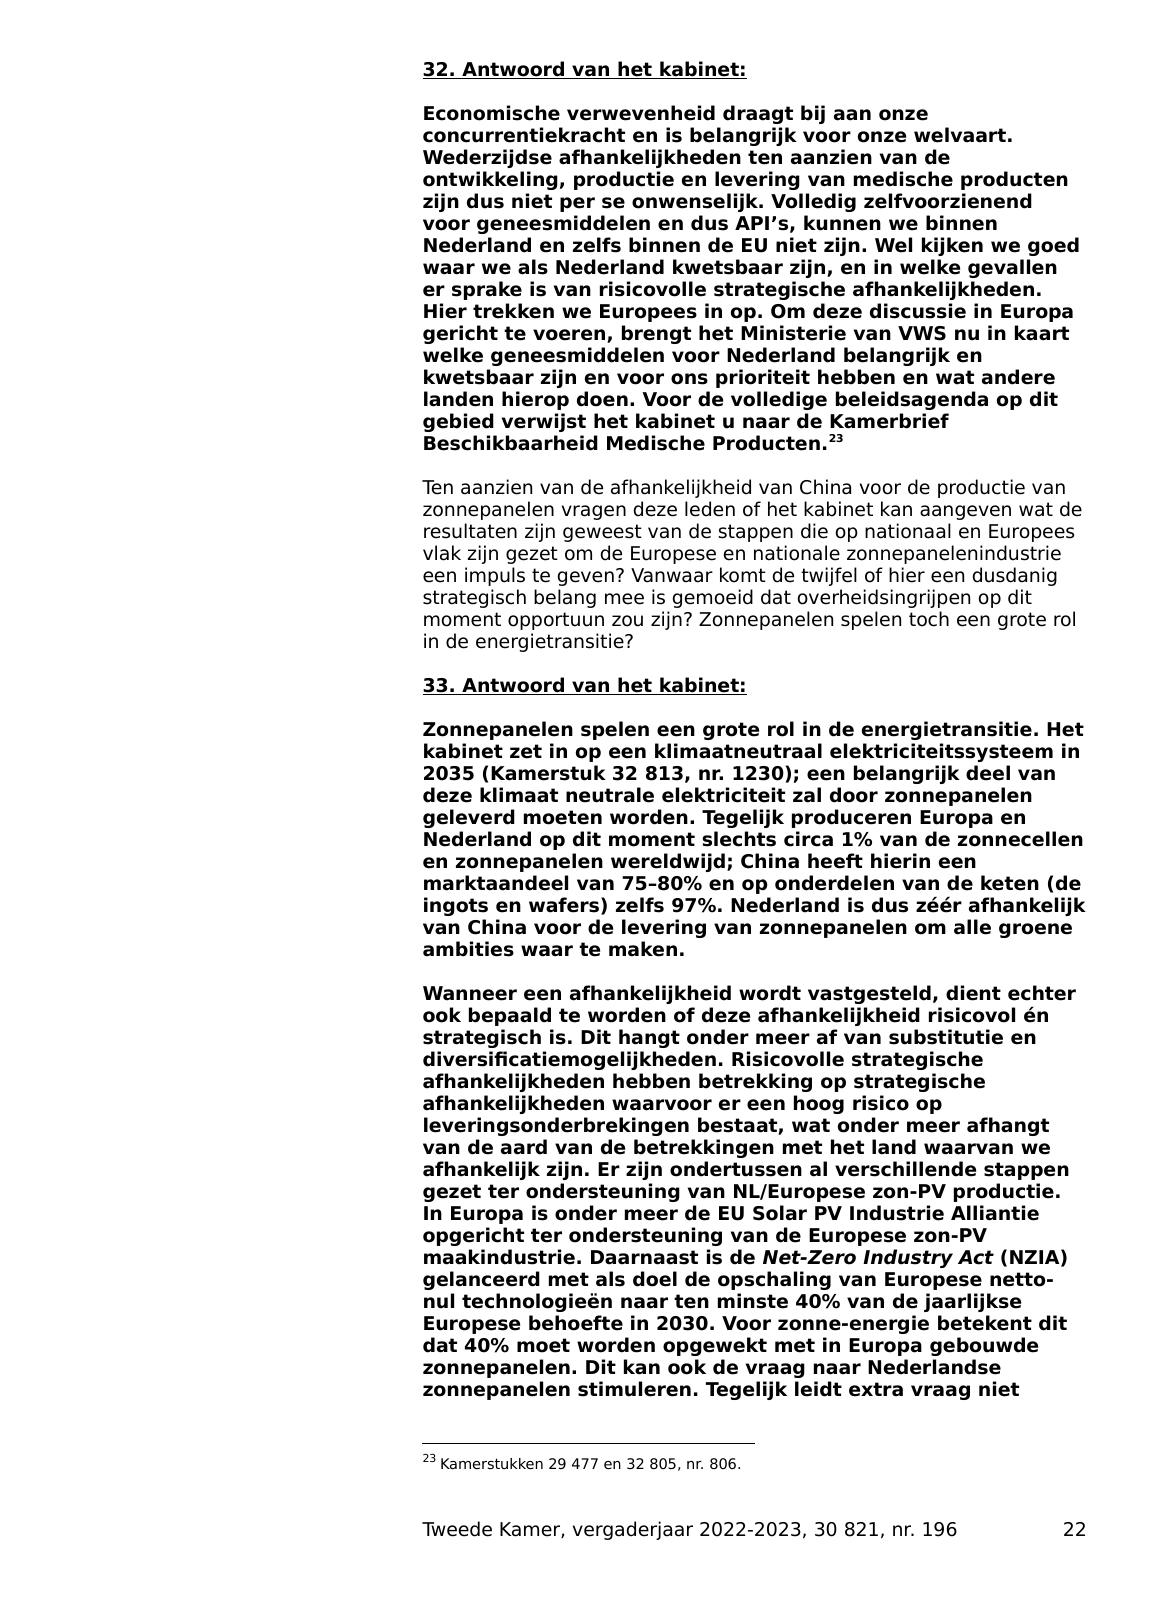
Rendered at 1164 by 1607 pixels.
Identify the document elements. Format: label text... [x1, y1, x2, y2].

subtitle 33. Antwoord van het kabinet: [422, 675, 1087, 697]
subtitle 32. Antwoord van het kabinet: [422, 59, 1087, 81]
text Kamerstukken 29 477 en 32 805, nr. 806. [422, 1452, 1087, 1474]
text Economische verwevenheid draagt bij aan onze concurrentiekracht en is belangrijk voor onze welvaart. Wederzijdse afhankelijkheden ten aanzien van de ontwikkeling, productie en levering van medische producten zijn dus niet per se onwenselijk. Volledig zelfvoorzienend voor geneesmiddelen en dus API’s, kunnen we binnen Nederland en zelfs binnen de EU niet zijn. Wel kijken we goed waar we als Nederland kwetsbaar zijn, en in welke gevallen er sprake is van risicovolle strategische afhankelijkheden. Hier trekken we Europees in op. Om deze discussie in Europa gericht te voeren, brengt het Ministerie van VWS nu in kaart welke geneesmiddelen voor Nederland belangrijk en kwetsbaar zijn en voor ons prioriteit hebben en wat andere landen hierop doen. Voor de volledige beleidsagenda op dit gebied verwijst het kabinet u naar de Kamerbrief Beschikbaarheid Medische Producten. [422, 103, 1087, 455]
text Zonnepanelen spelen een grote rol in de energietransitie. Het kabinet zet in op een klimaatneutraal elektriciteitssysteem in 2035 (Kamerstuk 32 813, nr. 1230); een belangrijk deel van deze klimaat neutrale elektriciteit zal door zonnepanelen geleverd moeten worden. Tegelijk produceren Europa en Nederland op dit moment slechts circa 1% van de zonnecellen en zonnepanelen wereldwijd; China heeft hierin een marktaandeel van 75–80% en op onderdelen van de keten (de ingots en wafers) zelfs 97%. Nederland is dus zéér afhankelijk van China voor de levering van zonnepanelen om alle groene ambities waar te maken. [422, 719, 1087, 961]
text Ten aanzien van de afhankelijkheid van China voor de productie van zonnepanelen vragen deze leden of het kabinet kan aangeven wat de resultaten zijn geweest van de stappen die op nationaal en Europees vlak zijn gezet om de Europese en nationale zonnepanelenindustrie een impuls te geven? Vanwaar komt de twijfel of hier een dusdanig strategisch belang mee is gemoeid dat overheidsingrijpen op dit moment opportuun zou zijn? Zonnepanelen spelen toch een grote rol in de energietransitie? [422, 477, 1087, 653]
text Wanneer een afhankelijkheid wordt vastgesteld, dient echter ook bepaald te worden of deze afhankelijkheid risicovol én strategisch is. Dit hangt onder meer af van substitutie en diversificatiemogelijkheden. Risicovolle strategische afhankelijkheden hebben betrekking op strategische afhankelijkheden waarvoor er een hoog risico op leveringsonderbrekingen bestaat, wat onder meer afhangt van de aard van de betrekkingen met het land waarvan we afhankelijk zijn. Er zijn ondertussen al verschillende stappen gezet ter ondersteuning van NL/Europese zon-PV productie. In Europa is onder meer de EU Solar PV Industrie Alliantie opgericht ter ondersteuning van de Europese zon-PV maakindustrie. Daarnaast is de Net-Zero Industry Act (NZIA) gelanceerd met als doel de opschaling van Europese netto-nul technologieën naar ten minste 40% van de jaarlijkse Europese behoefte in 2030. Voor zonne-energie betekent dit dat 40% moet worden opgewekt met in Europa gebouwde zonnepanelen. Dit kan ook de vraag naar Nederlandse zonnepanelen stimuleren. Tegelijk leidt extra vraag niet [422, 983, 1087, 1401]
